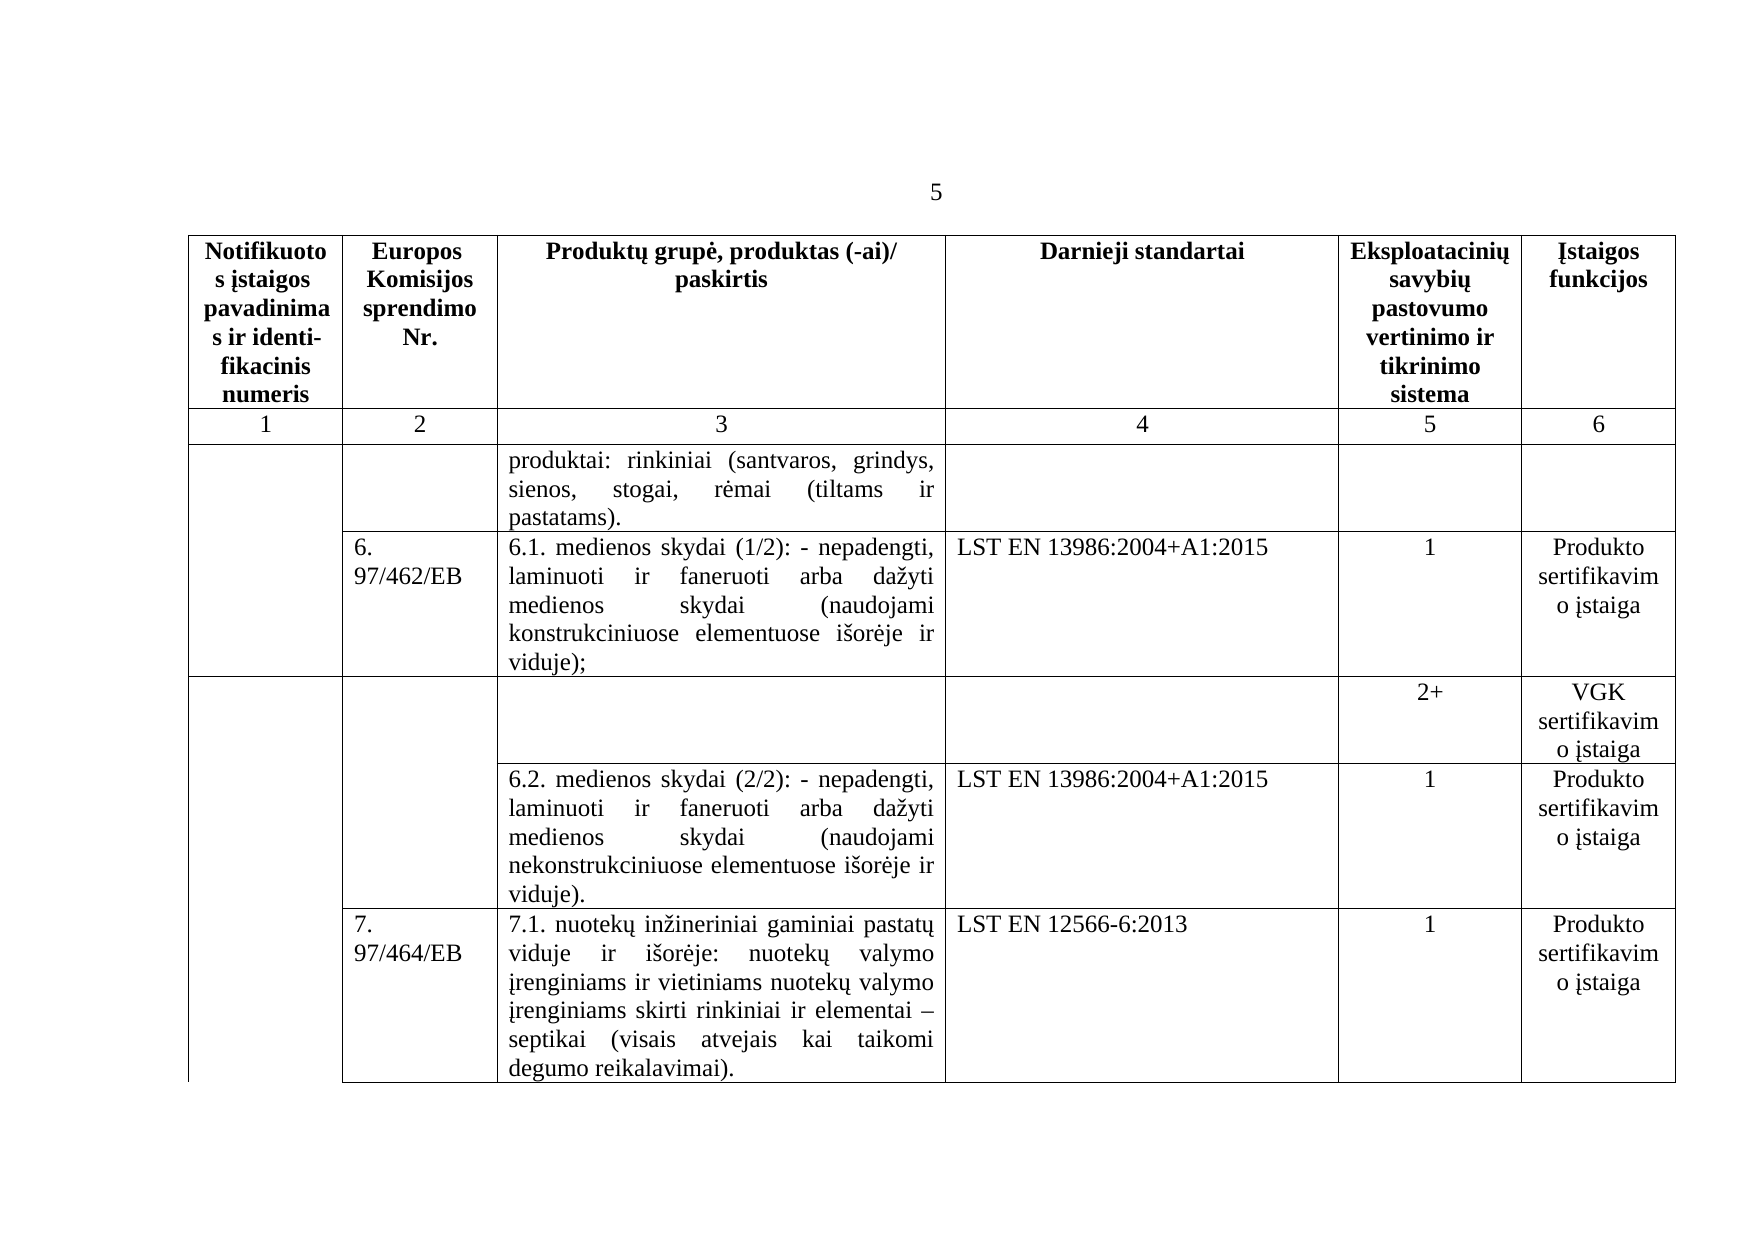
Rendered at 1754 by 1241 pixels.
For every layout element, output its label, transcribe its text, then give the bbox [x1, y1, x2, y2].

table_cell [946, 445, 1338, 531]
table_cell Produkto sertifikavimo įstaiga [1522, 764, 1675, 908]
table_header Eksploatacinių savybių pastovumo vertinimo ir tikrinimo sistema [1339, 236, 1521, 408]
table_cell VGK sertifikavimo įstaiga [1522, 677, 1675, 763]
table_cell 7. 97/464/EB [343, 909, 497, 1082]
table_cell [1339, 445, 1521, 531]
table_cell 1 [1339, 764, 1521, 908]
table_cell 2+ [1339, 677, 1521, 763]
table_header Notifikuotos įstaigos pavadinimas ir identi- fikacinis numeris [189, 236, 342, 408]
table_cell [189, 908, 342, 1082]
table_cell [1522, 445, 1675, 531]
table_cell [343, 445, 497, 531]
table_cell 7.1. nuotekų inžineriniai gaminiai pastatų viduje ir išorėje: nuotekų valymo įrenginiams ir vietiniams nuotekų valymo įrenginiams skirti rinkiniai ir elementai – septikai (visais atvejais kai taikomi degumo reikalavimai). [498, 909, 945, 1082]
table_header Darnieji standartai [946, 236, 1338, 408]
table_cell 5 [1339, 409, 1521, 444]
table_cell Produkto sertifikavimo įstaiga [1522, 532, 1675, 676]
table_cell 6.1. medienos skydai (1/2): - nepadengti, laminuoti ir faneruoti arba dažyti medienos skydai (naudojami konstrukciniuose elementuose išorėje ir viduje); [498, 532, 945, 676]
table_cell 1 [189, 409, 342, 444]
table_cell [189, 531, 342, 676]
table_cell [498, 677, 945, 763]
table_cell 4 [946, 409, 1338, 444]
table_cell 6 [1522, 409, 1675, 444]
table_cell produktai: rinkiniai (santvaros, grindys, sienos, stogai, rėmai (tiltams ir pastatams). [498, 445, 945, 531]
table_header Įstaigos funkcijos [1522, 236, 1675, 408]
table_cell Produkto sertifikavimo įstaiga [1522, 909, 1675, 1082]
table_cell 3 [498, 409, 945, 444]
table_cell 1 [1339, 909, 1521, 1082]
table_cell [189, 677, 342, 763]
table_cell [343, 763, 497, 908]
table_cell [946, 677, 1338, 763]
table_cell 6. 97/462/EB [343, 532, 497, 676]
table_cell [343, 677, 497, 763]
table_cell LST EN 12566-6:2013 [946, 909, 1338, 1082]
table_cell 2 [343, 409, 497, 444]
table_header Produktų grupė, produktas (-ai)/ paskirtis [498, 236, 945, 408]
table_cell [189, 445, 342, 531]
table_cell LST EN 13986:2004+A1:2015 [946, 532, 1338, 676]
table_cell [189, 763, 342, 908]
table_header Europos Komisijos sprendimo Nr. [343, 236, 497, 408]
table_cell 1 [1339, 532, 1521, 676]
table_cell LST EN 13986:2004+A1:2015 [946, 764, 1338, 908]
table_cell 6.2. medienos skydai (2/2): - nepadengti, laminuoti ir faneruoti arba dažyti medienos skydai (naudojami nekonstrukciniuose elementuose išorėje ir viduje). [498, 764, 945, 908]
